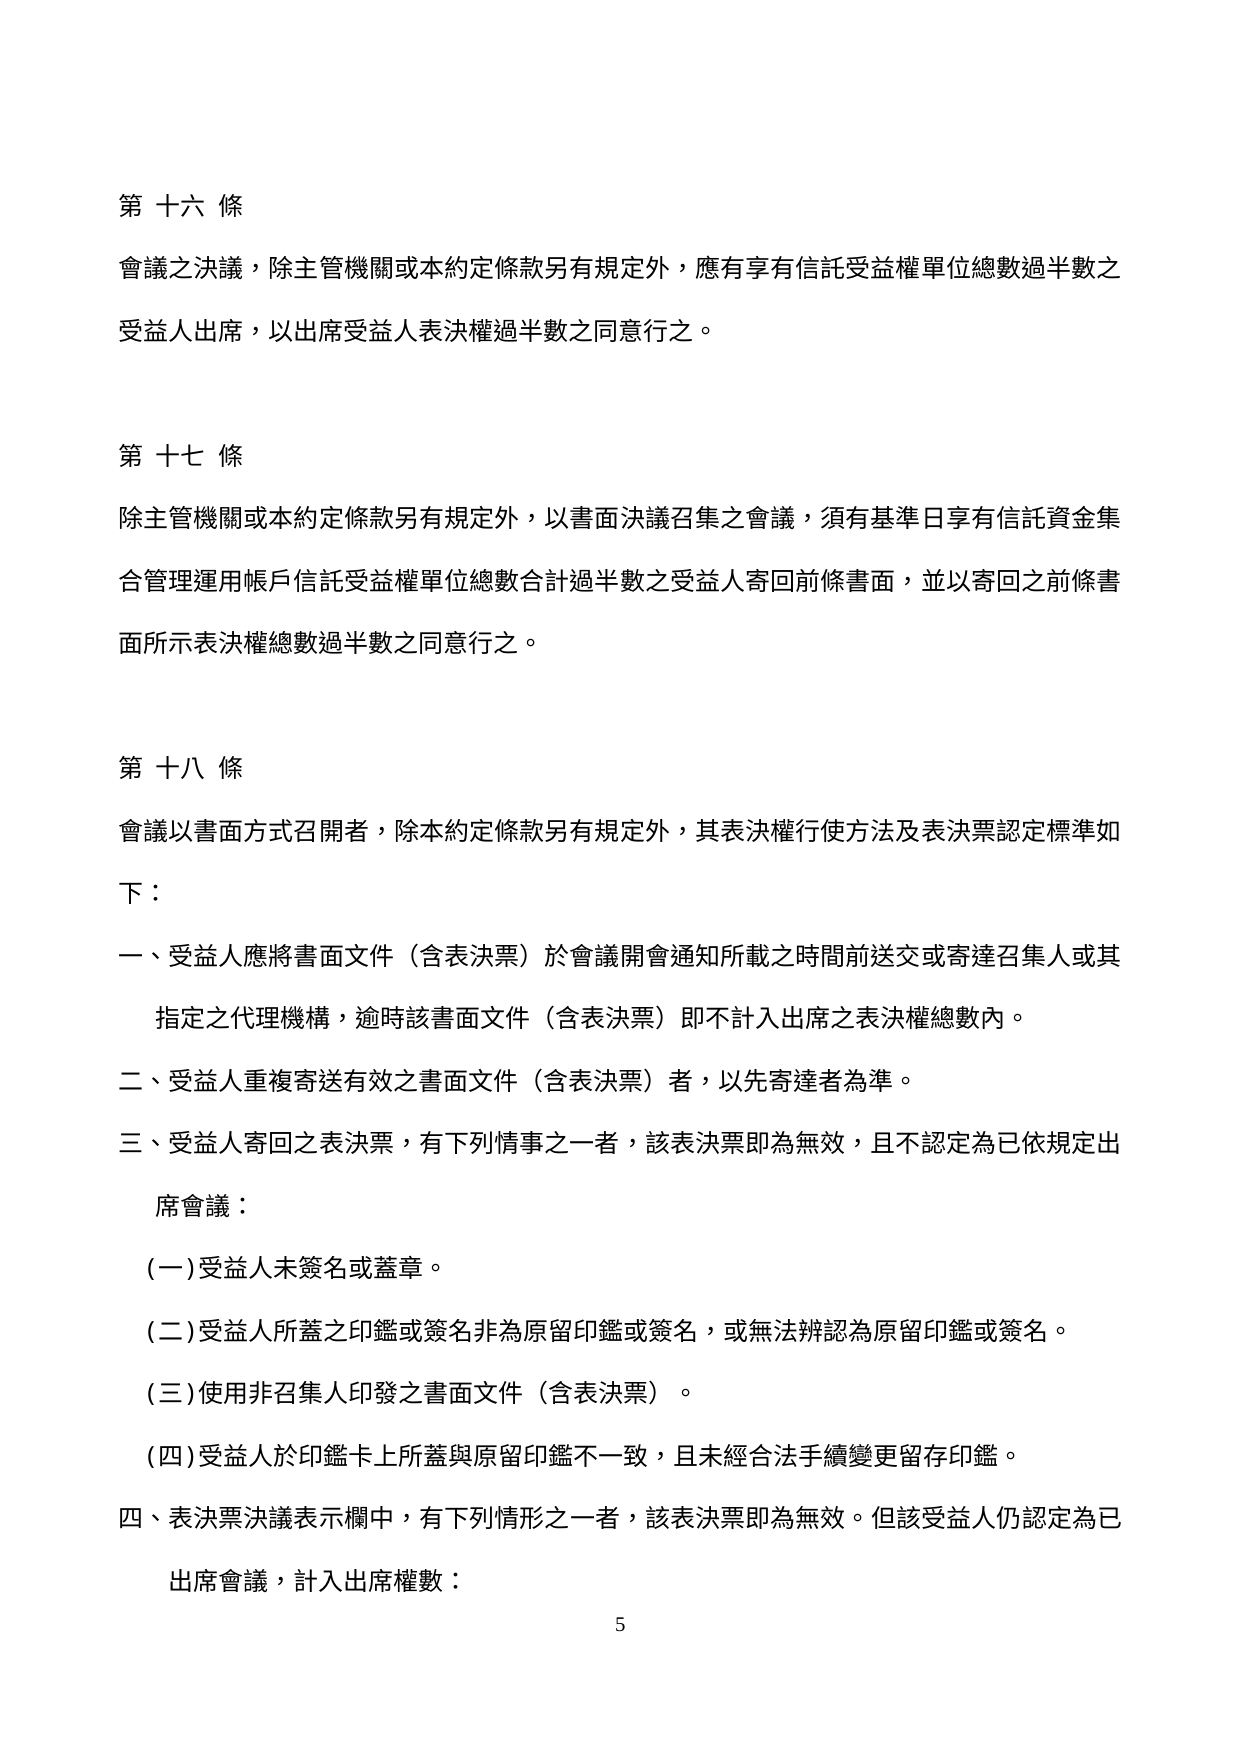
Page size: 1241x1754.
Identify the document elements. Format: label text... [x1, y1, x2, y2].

text (四)受益人於印鑑卡上所蓋與原留印鑑不一致，且未經合法手續變更留存印鑑。 [143, 1413, 1122, 1475]
text 除主管機關或本約定條款另有規定外，以書面決議召集之會議，須有基準日享有信託資金集合管理運用帳戶信託受益權單位總數合計過半數之受益人寄回前條書面，並以寄回之前條書面所示表決權總數過半數之同意行之。 [118, 475, 1122, 663]
text 二、受益人重複寄送有效之書面文件（含表決票）者，以先寄達者為準。 [118, 1038, 1122, 1100]
text 第 十八 條 [118, 725, 1122, 788]
text 四、表決票決議表示欄中，有下列情形之一者，該表決票即為無效。但該受益人仍認定為已出席會議，計入出席權數： [118, 1475, 1122, 1600]
text 一、受益人應將書面文件（含表決票）於會議開會通知所載之時間前送交或寄達召集人或其指定之代理機構，逾時該書面文件（含表決票）即不計入出席之表決權總數內。 [118, 913, 1122, 1038]
text (一)受益人未簽名或蓋章。 [143, 1225, 1122, 1288]
text 會議以書面方式召開者，除本約定條款另有規定外，其表決權行使方法及表決票認定標準如下： [118, 788, 1122, 913]
text 第 十六 條 [118, 163, 1122, 225]
text 三、受益人寄回之表決票，有下列情事之一者，該表決票即為無效，且不認定為已依規定出席會議： [118, 1100, 1122, 1225]
text 第 十七 條 [118, 413, 1122, 475]
text (三)使用非召集人印發之書面文件（含表決票）。 [143, 1350, 1122, 1413]
text 會議之決議，除主管機關或本約定條款另有規定外，應有享有信託受益權單位總數過半數之受益人出席，以出席受益人表決權過半數之同意行之。 [118, 225, 1122, 350]
text (二)受益人所蓋之印鑑或簽名非為原留印鑑或簽名，或無法辨認為原留印鑑或簽名。 [143, 1288, 1122, 1350]
